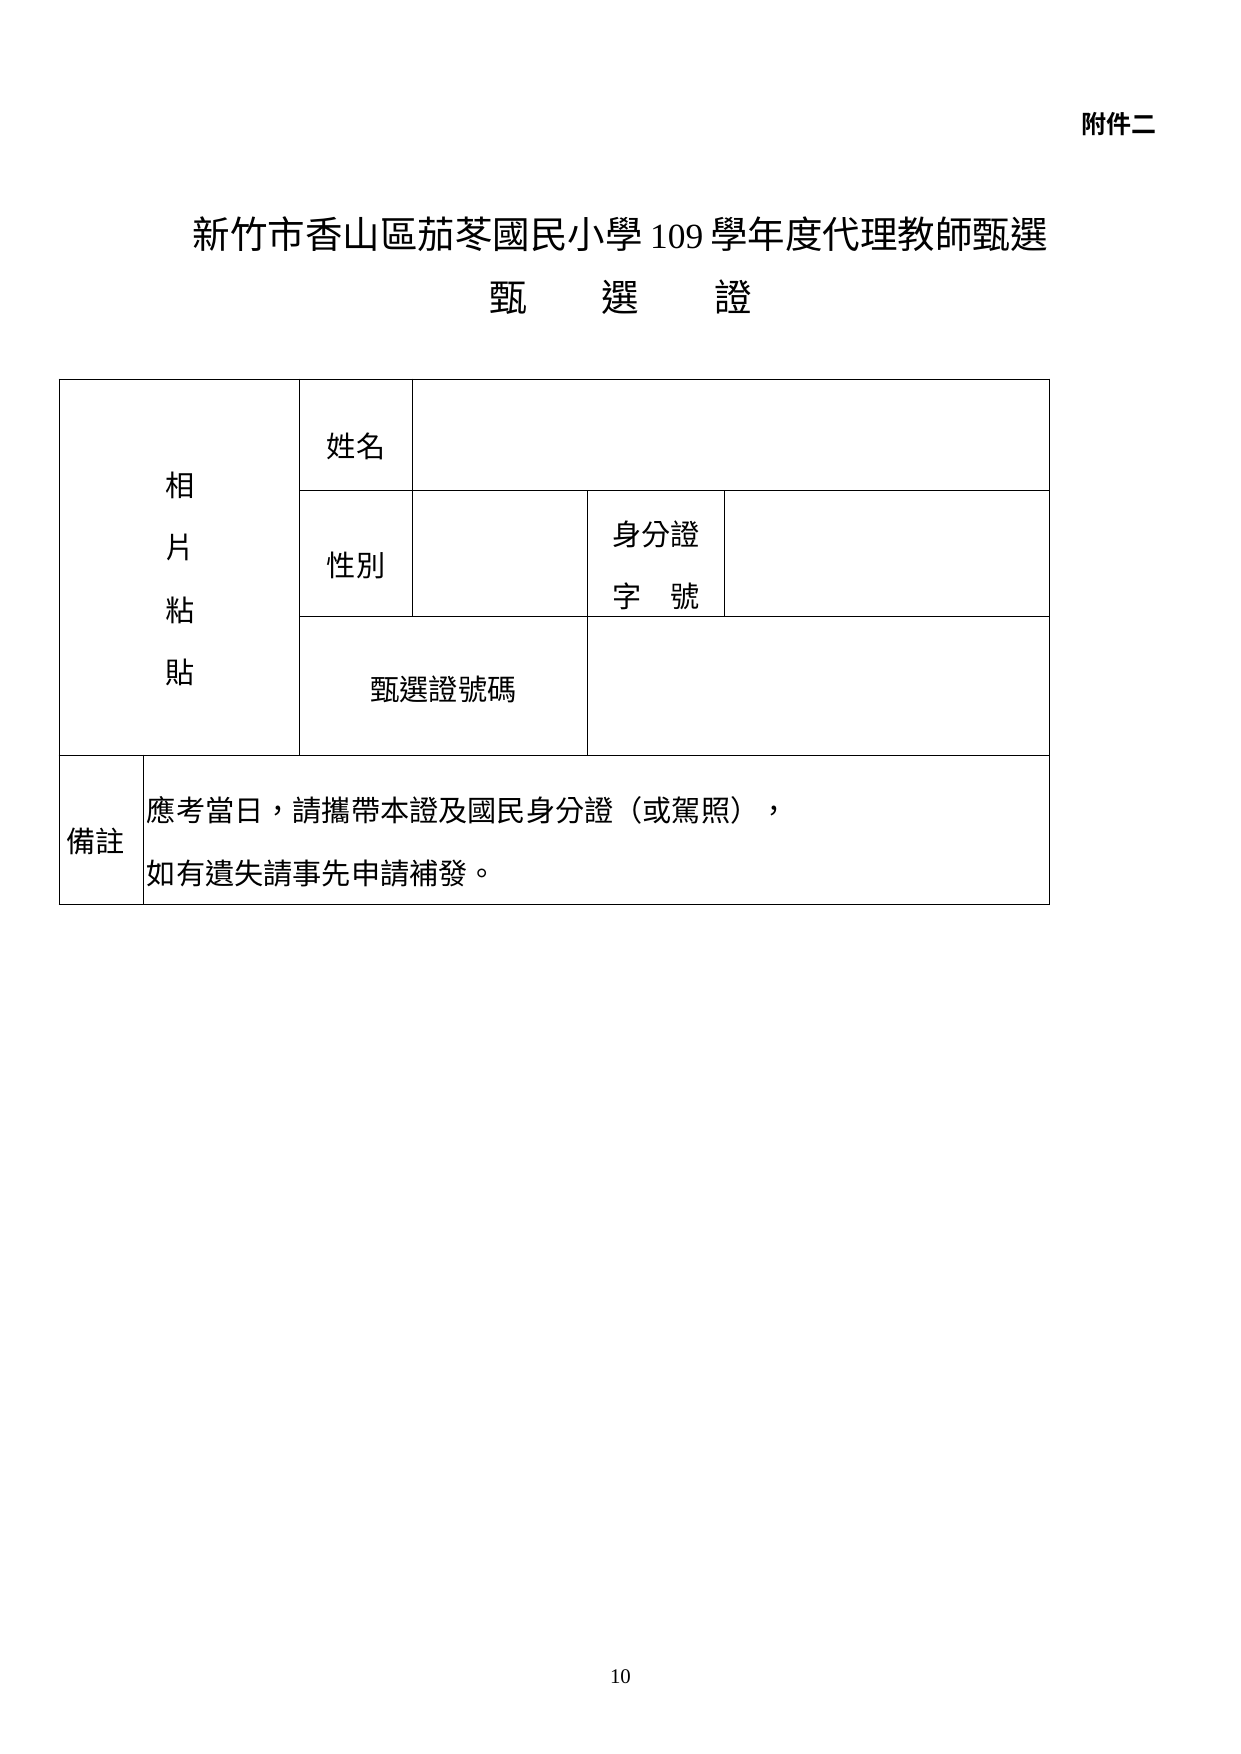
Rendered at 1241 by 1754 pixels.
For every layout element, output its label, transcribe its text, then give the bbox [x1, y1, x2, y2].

table_header [413, 380, 1049, 490]
text 附件二 [59, 81, 1181, 143]
table_header 相 片 粘 貼 [60, 380, 299, 754]
table_cell 身分證 字 號 [588, 491, 724, 616]
table_cell [588, 617, 1049, 754]
text 甄 選 證 [59, 253, 1181, 316]
table_cell 甄選證號碼 [300, 617, 587, 754]
table_cell [725, 491, 1049, 616]
table_cell [413, 491, 587, 616]
table_cell 性別 [300, 491, 412, 616]
table_header 姓名 [300, 380, 412, 490]
table_cell 應考當日，請攜帶本證及國民身分證（或駕照）， 如有遺失請事先申請補發。 [144, 756, 1049, 904]
table_cell 備註 [60, 756, 143, 904]
text 新竹市香山區茄苳國民小學109學年度代理教師甄選 [59, 191, 1181, 253]
